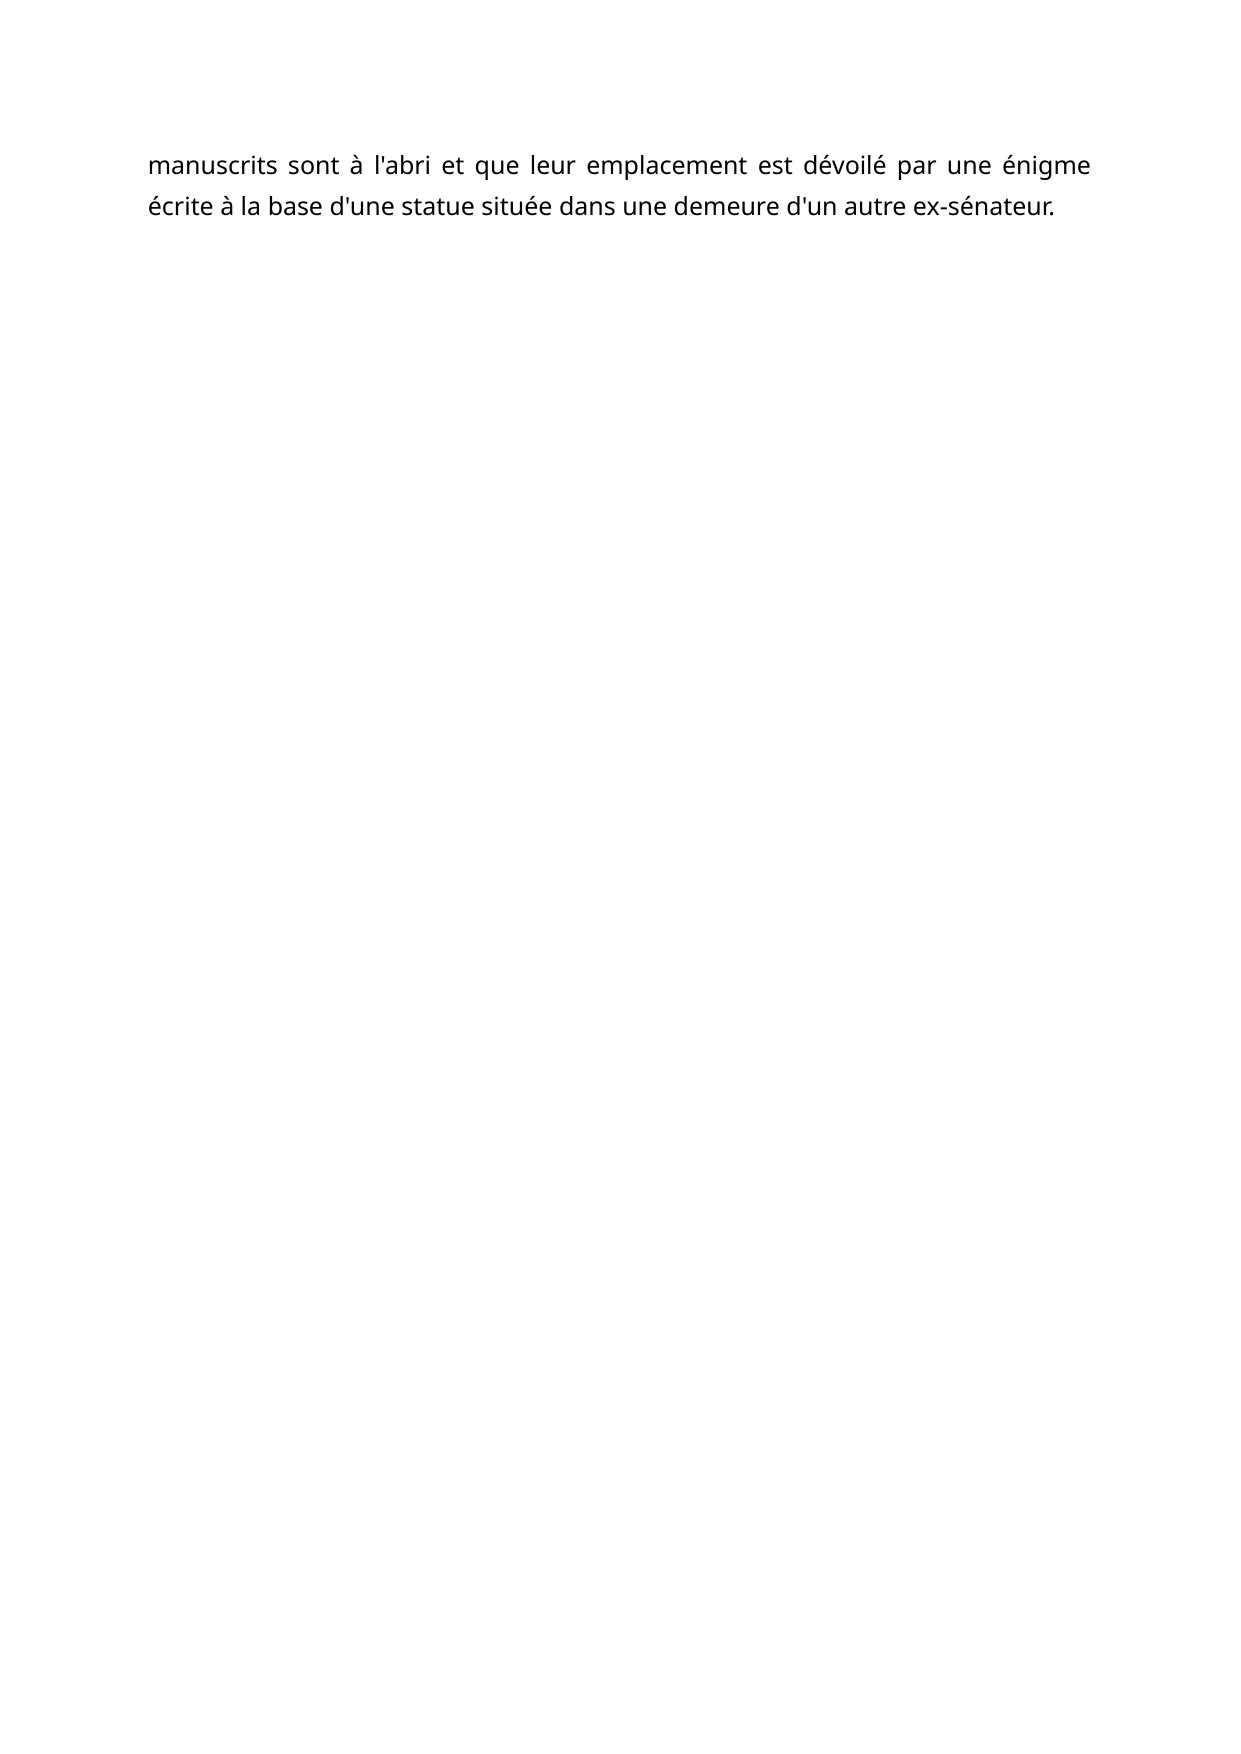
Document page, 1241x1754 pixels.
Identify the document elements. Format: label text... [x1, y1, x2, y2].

text manuscrits sont à l'abri et que leur emplacement est dévoilé par une énigme écrite à la base d'une statue située dans une demeure d'un autre ex-sénateur. [148, 148, 1093, 222]
